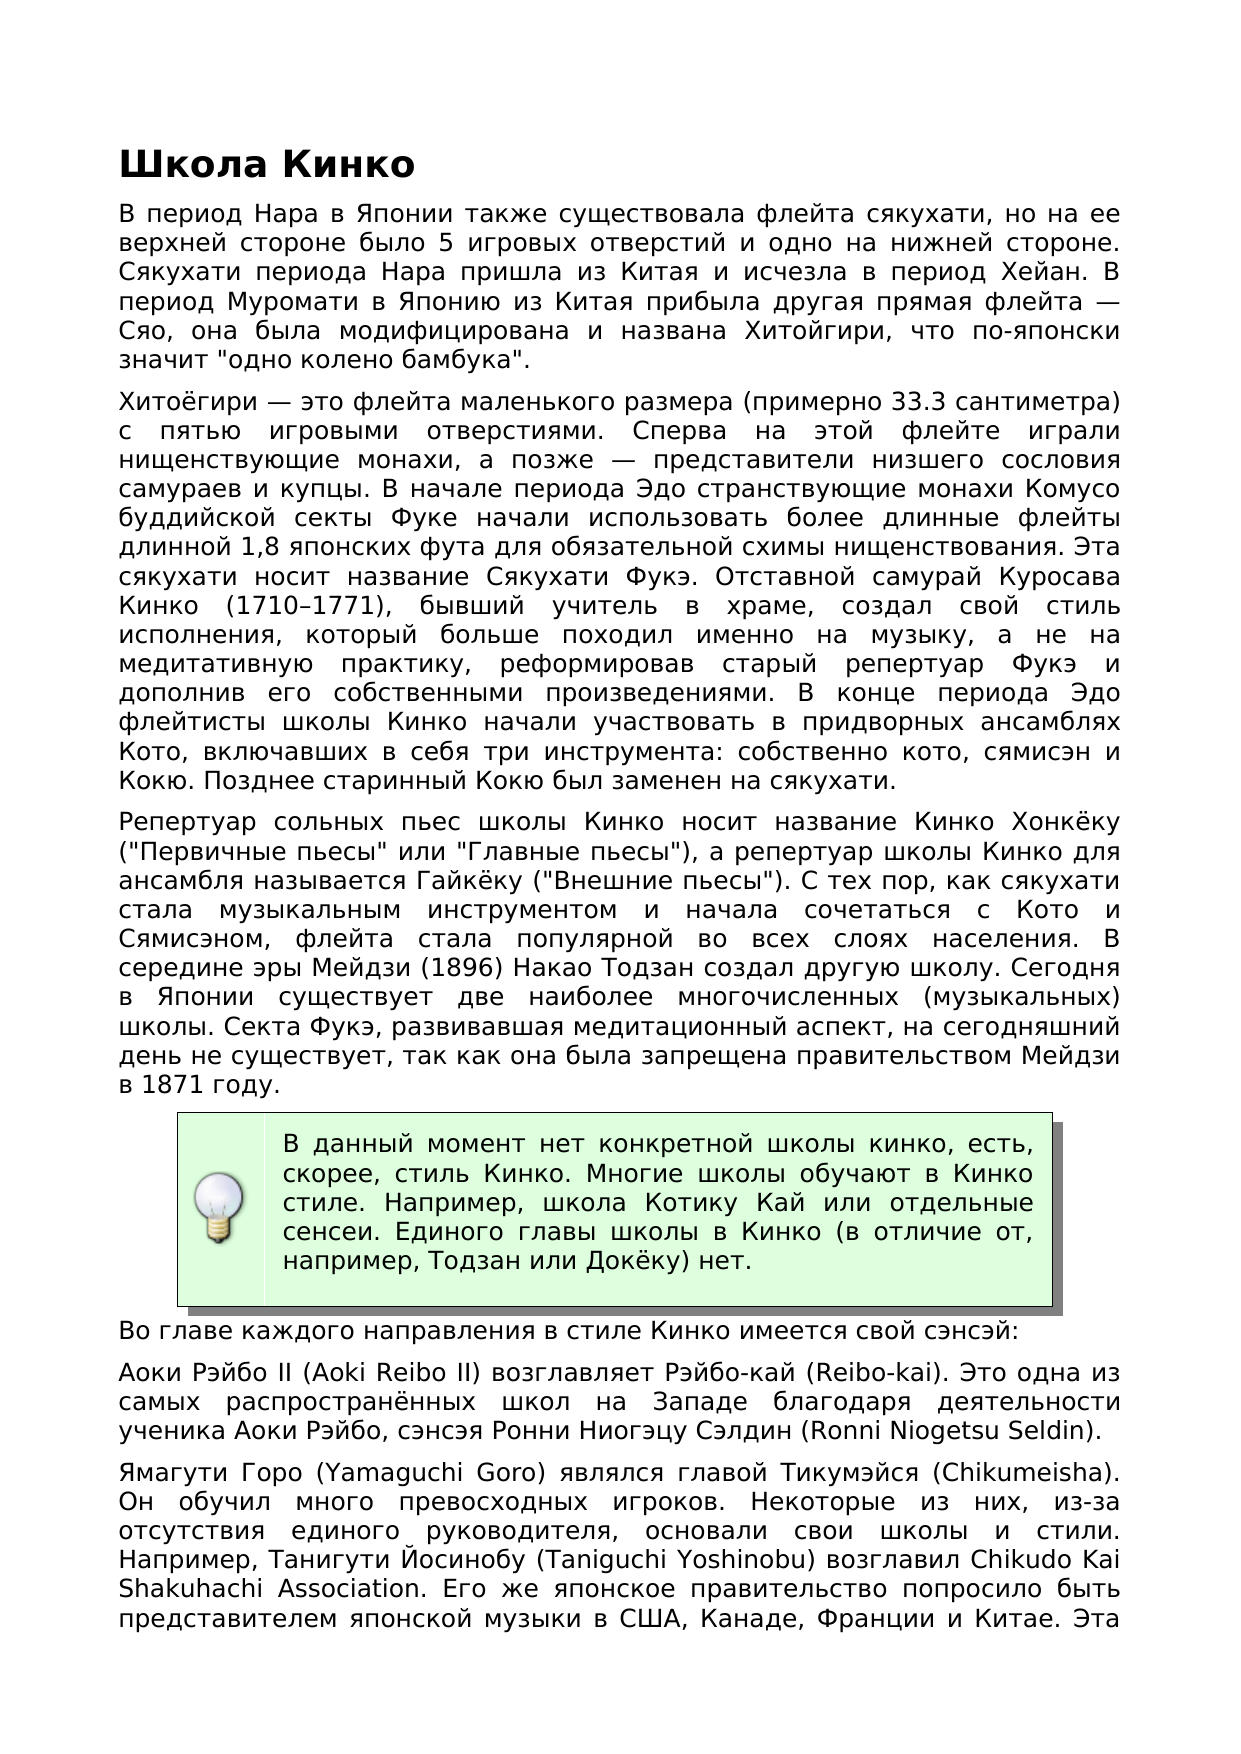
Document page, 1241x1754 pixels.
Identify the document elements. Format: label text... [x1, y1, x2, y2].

table_header [178, 1113, 264, 1306]
text Хитоёгири — это флейта маленького размера (примерно 33.3 сантиметра) с пятью игровыми отверстиями. Сперва на этой флейте играли нищенствующие монахи, а позже — представители низшего сословия самураев и купцы. В начале периода Эдо странствующие монахи Комусо буддийской секты Фуке начали использовать более длинные флейты длинной 1,8 японских фута для обязательной схимы нищенствования. Эта сякухати носит название Сякухати Фукэ. Отставной самурай Куросава Кинко (1710–1771), бывший учитель в храме, создал свой стиль исполнения, который больше походил именно на музыку, а не на медитативную практику, реформировав старый репертуар Фукэ и дополнив его собственными произведениями. В конце периода Эдо флейтисты школы Кинко начали участвовать в придворных ансамблях Кото, включавших в себя три инструмента: собственно кото, сямисэн и Кокю. Позднее старинный Кокю был заменен на сякухати. [118, 387, 1122, 795]
text Ямагути Горо (Yamaguchi Goro) являлся главой Тикумэйся (Chikumeisha). Он обучил много превосходных игроков. Некоторые из них, из-за отсутствия единого руководителя, основали свои школы и стили. Например, Танигути Йосинобу (Taniguchi Yoshinobu) возглавил Chikudo Kai Shakuhachi Association. Его же японское правительство попросило быть представителем японской музыки в США, Канаде, Франции и Китае. Эта [118, 1458, 1122, 1633]
picture [183, 1171, 259, 1247]
table_header В данный момент нет конкретной школы кинко, есть, скорее, стиль Кинко. Многие школы обучают в Кинко стиле. Например, школа Котику Кай или отдельные сенсеи. Единого главы школы в Кинко (в отличие от, например, Тодзан или Докёку) нет. [265, 1113, 1052, 1306]
subtitle Школа Кинко [118, 143, 1122, 187]
text Во главе каждого направления в стиле Кинко имеется свой сэнсэй: [118, 1316, 1122, 1346]
text В период Нара в Японии также существовала флейта сякухати, но на ее верхней стороне было 5 игровых отверстий и одно на нижней стороне. Сякухати периода Нара пришла из Китая и исчезла в период Хейан. В период Муромати в Японию из Китая прибыла другая прямая флейта — Сяо, она была модифицирована и названа Хитойгири, что по-японски значит "одно колено бамбука". [118, 199, 1122, 374]
text Репертуар сольных пьес школы Кинко носит название Кинко Хонкёку ("Первичные пьесы" или "Главные пьесы"), а репертуар школы Кинко для ансамбля называется Гайкёку ("Внешние пьесы"). С тех пор, как сякухати стала музыкальным инструментом и начала сочетаться с Кото и Сямисэном, флейта стала популярной во всех слоях населения. В середине эры Мейдзи (1896) Накао Тодзан создал другую школу. Сегодня в Японии существует две наиболее многочисленных (музыкальных) школы. Секта Фукэ, развивавшая медитационный аспект, на сегодняшний день не существует, так как она была запрещена правительством Мейдзи в 1871 году. [118, 808, 1122, 1099]
text Аоки Рэйбо II (Aoki Reibo II) возглавляет Рэйбо-кай (Reibo-kai). Это одна из самых распространённых школ на Западе благодаря деятельности ученика Аоки Рэйбо, сэнсэя Ронни Ниогэцу Сэлдин (Ronni Niogetsu Seldin). [118, 1358, 1122, 1446]
